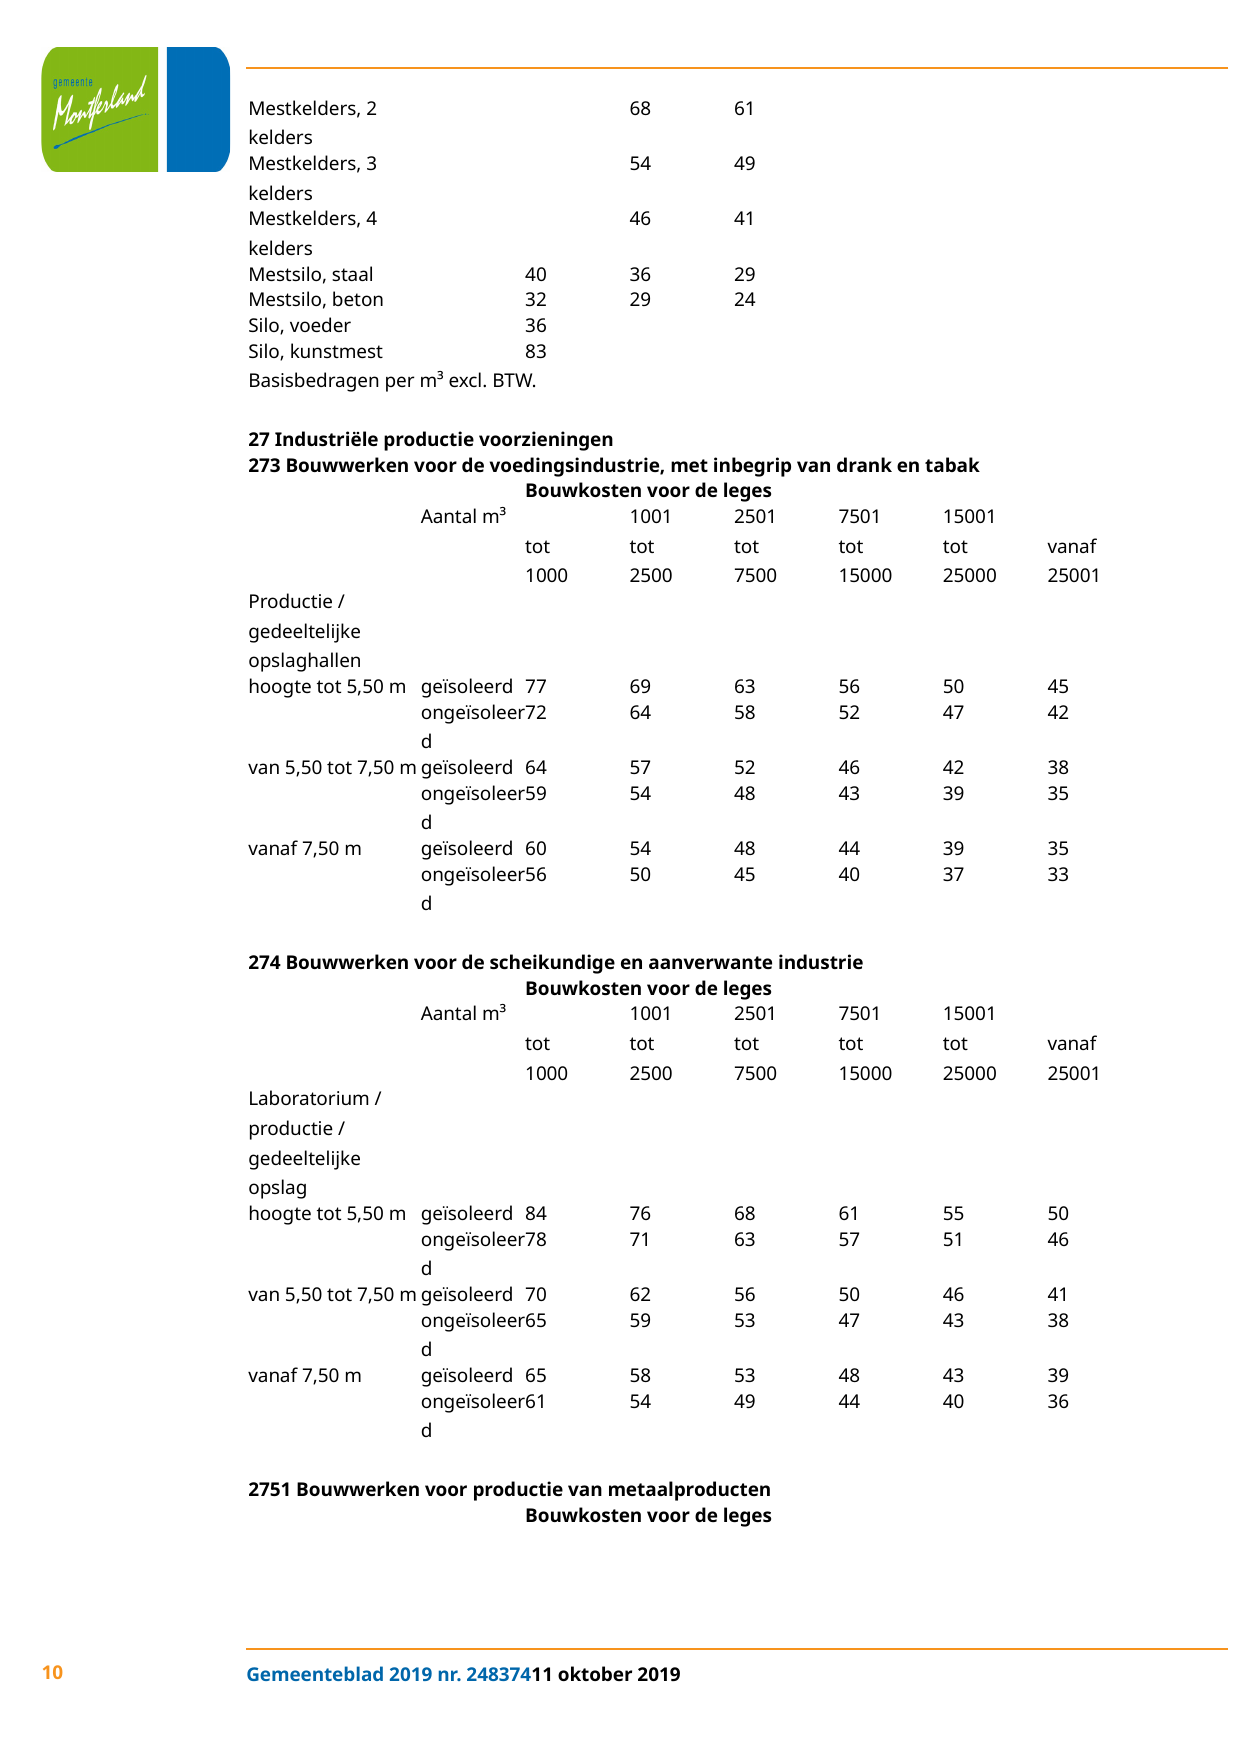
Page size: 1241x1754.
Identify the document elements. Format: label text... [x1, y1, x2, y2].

table_cell [248, 503, 421, 588]
table_cell geïsoleerd [421, 1200, 525, 1226]
table_cell 62 [629, 1281, 734, 1307]
table_cell [248, 780, 421, 835]
table_cell 84 [525, 1200, 629, 1226]
table_cell [943, 286, 1047, 312]
table_cell 29 [629, 286, 734, 312]
table_cell [248, 1388, 421, 1443]
table_cell 61 [525, 1388, 629, 1443]
table_cell [838, 261, 943, 286]
table_cell 70 [525, 1281, 629, 1307]
table_cell geïsoleerd [421, 1281, 525, 1307]
table_cell 54 [629, 780, 734, 835]
table_cell 1001 tot 2500 [629, 1001, 734, 1086]
table_cell [525, 95, 629, 150]
table_cell 50 [943, 673, 1047, 699]
table_cell 48 [734, 835, 838, 861]
table_cell ongeïsoleerd [421, 861, 525, 916]
table_cell [1047, 261, 1152, 286]
table_cell 55 [943, 1200, 1047, 1226]
table_cell 15001 tot 25000 [943, 503, 1047, 588]
table_cell 44 [838, 835, 943, 861]
table_cell 48 [838, 1362, 943, 1388]
table_cell 56 [734, 1281, 838, 1307]
table_cell van 5,50 tot 7,50 m [248, 754, 421, 780]
table_cell [943, 205, 1047, 261]
table_cell 68 [629, 95, 734, 150]
table_cell 38 [1047, 754, 1152, 780]
table_cell hoogte tot 5,50 m [248, 1200, 421, 1226]
table_cell [838, 312, 943, 338]
table_cell 273 Bouwwerken voor de voedingsindustrie, met inbegrip van drank en tabak [248, 452, 1152, 478]
table_cell 41 [734, 205, 838, 261]
table_cell [838, 286, 943, 312]
table_cell 49 [734, 1388, 838, 1443]
table_cell [943, 312, 1047, 338]
table_cell 69 [629, 673, 734, 699]
table_cell 59 [629, 1307, 734, 1362]
table_cell 2501 tot 7500 [734, 503, 838, 588]
table_cell vanaf 7,50 m [248, 835, 421, 861]
table_cell 44 [838, 1388, 943, 1443]
table_cell [629, 312, 734, 338]
table_header 2751 Bouwwerken voor productie van metaalproducten [248, 1476, 1152, 1502]
table_cell [1047, 95, 1152, 150]
table_cell Aantal m³ [421, 1001, 525, 1086]
table_cell [421, 478, 525, 503]
table_cell 43 [943, 1307, 1047, 1362]
table_cell 65 [525, 1307, 629, 1362]
table_cell 39 [943, 780, 1047, 835]
table_cell 47 [943, 699, 1047, 754]
table_cell Bouwkosten voor de leges [525, 975, 1152, 1001]
table_cell 49 [734, 150, 838, 205]
table_cell 50 [838, 1281, 943, 1307]
table_cell Productie / gedeeltelijke opslaghallen [248, 588, 421, 673]
table_cell [1047, 588, 1152, 673]
table_cell 56 [525, 861, 629, 916]
table_cell 43 [838, 780, 943, 835]
table_cell 53 [734, 1362, 838, 1388]
table_cell 35 [1047, 780, 1152, 835]
table_cell 45 [1047, 673, 1152, 699]
table_cell [838, 588, 943, 673]
table_cell 41 [1047, 1281, 1152, 1307]
table_cell 57 [838, 1226, 943, 1281]
table_cell Mestkelders, 2 kelders [248, 95, 421, 150]
table_cell Silo, kunstmest [248, 338, 421, 364]
table_cell 78 [525, 1226, 629, 1281]
table_header 27 Industriële productie voorzieningen [248, 426, 1152, 452]
table_cell 46 [629, 205, 734, 261]
table_cell 47 [838, 1307, 943, 1362]
table_cell Mestsilo, staal [248, 261, 421, 286]
table_cell [943, 95, 1047, 150]
table_cell [734, 338, 838, 364]
table_cell 42 [943, 754, 1047, 780]
table_cell [734, 588, 838, 673]
table_cell ongeïsoleerd [421, 1226, 525, 1281]
table_cell 2501 tot 7500 [734, 1001, 838, 1086]
table_cell 35 [1047, 835, 1152, 861]
table_cell Mestkelders, 4 kelders [248, 205, 421, 261]
table_cell 33 [1047, 861, 1152, 916]
table_cell 54 [629, 150, 734, 205]
table_cell 29 [734, 261, 838, 286]
table_cell [421, 588, 525, 673]
table_cell 42 [1047, 699, 1152, 754]
table_cell 36 [1047, 1388, 1152, 1443]
table_cell [838, 150, 943, 205]
table_cell [943, 338, 1047, 364]
table_cell 40 [943, 1388, 1047, 1443]
table_cell [943, 150, 1047, 205]
table_cell Laboratorium / productie / gedeeltelijke opslag [248, 1086, 421, 1200]
table_cell ongeïsoleerd [421, 1307, 525, 1362]
table_cell 46 [1047, 1226, 1152, 1281]
table_cell [525, 588, 629, 673]
table_cell 50 [629, 861, 734, 916]
table_cell [943, 261, 1047, 286]
table_cell [1047, 312, 1152, 338]
table_cell [838, 1086, 943, 1200]
table_cell geïsoleerd [421, 1362, 525, 1388]
table_cell hoogte tot 5,50 m [248, 673, 421, 699]
table_cell [943, 588, 1047, 673]
table_cell 63 [734, 673, 838, 699]
table_cell 65 [525, 1362, 629, 1388]
table_cell 32 [525, 286, 629, 312]
text Basisbedragen per m³ excl. BTW. [248, 367, 1152, 393]
table_cell ongeïsoleerd [421, 699, 525, 754]
table_cell 39 [943, 835, 1047, 861]
table_cell Bouwkosten voor de leges [525, 1502, 1152, 1527]
table_cell 43 [943, 1362, 1047, 1388]
table_cell [525, 1086, 629, 1200]
table_cell geïsoleerd [421, 835, 525, 861]
table_cell 60 [525, 835, 629, 861]
table_cell 68 [734, 1200, 838, 1226]
table_cell 56 [838, 673, 943, 699]
table_cell [421, 150, 525, 205]
table_cell [734, 312, 838, 338]
table_cell 64 [629, 699, 734, 754]
table_cell [421, 1502, 525, 1527]
table_cell [943, 1086, 1047, 1200]
table_cell 50 [1047, 1200, 1152, 1226]
table_cell [1047, 286, 1152, 312]
table_cell [1047, 150, 1152, 205]
table_cell 52 [838, 699, 943, 754]
table_cell 83 [525, 338, 629, 364]
table_cell [248, 1502, 421, 1527]
table_cell [421, 95, 525, 150]
table_cell 71 [629, 1226, 734, 1281]
table_cell 64 [525, 754, 629, 780]
table_cell 46 [838, 754, 943, 780]
picture [41, 47, 231, 172]
table_cell tot 1000 [525, 1001, 629, 1086]
table_cell 58 [734, 699, 838, 754]
table_cell 53 [734, 1307, 838, 1362]
table_cell 40 [525, 261, 629, 286]
table_cell 46 [943, 1281, 1047, 1307]
table_cell 57 [629, 754, 734, 780]
table_cell van 5,50 tot 7,50 m [248, 1281, 421, 1307]
table_cell geïsoleerd [421, 673, 525, 699]
table_cell 72 [525, 699, 629, 754]
table_cell [1047, 205, 1152, 261]
table_cell 40 [838, 861, 943, 916]
table_cell [248, 861, 421, 916]
table_cell geïsoleerd [421, 754, 525, 780]
table_cell [421, 338, 525, 364]
table_cell [248, 975, 421, 1001]
table_cell [248, 1226, 421, 1281]
table_cell 24 [734, 286, 838, 312]
table_cell 77 [525, 673, 629, 699]
table_cell 61 [734, 95, 838, 150]
table_cell tot 1000 [525, 503, 629, 588]
table_cell [629, 338, 734, 364]
table_cell [421, 1086, 525, 1200]
table_cell 45 [734, 861, 838, 916]
table_cell Bouwkosten voor de leges [525, 478, 1152, 503]
table_cell 36 [525, 312, 629, 338]
table_cell [421, 975, 525, 1001]
table_cell vanaf 25001 [1047, 1001, 1152, 1086]
table_cell [421, 286, 525, 312]
table_cell 39 [1047, 1362, 1152, 1388]
table_cell [248, 478, 421, 503]
table_cell [1047, 338, 1152, 364]
table_cell [838, 205, 943, 261]
table_cell Aantal m³ [421, 503, 525, 588]
table_cell [1047, 1086, 1152, 1200]
table_cell vanaf 7,50 m [248, 1362, 421, 1388]
table_cell [248, 1001, 421, 1086]
table_cell [525, 205, 629, 261]
table_cell [248, 1307, 421, 1362]
table_cell 7501 tot 15000 [838, 503, 943, 588]
table_cell 1001 tot 2500 [629, 503, 734, 588]
table_cell 59 [525, 780, 629, 835]
table_cell vanaf 25001 [1047, 503, 1152, 588]
table_cell 52 [734, 754, 838, 780]
table_cell 38 [1047, 1307, 1152, 1362]
table_cell [629, 588, 734, 673]
table_cell 51 [943, 1226, 1047, 1281]
table_cell 36 [629, 261, 734, 286]
table_cell 37 [943, 861, 1047, 916]
table_cell [421, 205, 525, 261]
table_cell 63 [734, 1226, 838, 1281]
table_cell [421, 261, 525, 286]
table_cell ongeïsoleerd [421, 1388, 525, 1443]
table_cell 61 [838, 1200, 943, 1226]
table_cell [838, 95, 943, 150]
table_cell [248, 699, 421, 754]
table_cell ongeïsoleerd [421, 780, 525, 835]
table_header 274 Bouwwerken voor de scheikundige en aanverwante industrie [248, 949, 1152, 975]
table_cell 15001 tot 25000 [943, 1001, 1047, 1086]
table_cell [525, 150, 629, 205]
table_cell 58 [629, 1362, 734, 1388]
table_cell [734, 1086, 838, 1200]
table_cell 48 [734, 780, 838, 835]
table_cell Mestsilo, beton [248, 286, 421, 312]
table_cell Mestkelders, 3 kelders [248, 150, 421, 205]
table_cell 76 [629, 1200, 734, 1226]
table_cell 54 [629, 1388, 734, 1443]
table_cell 7501 tot 15000 [838, 1001, 943, 1086]
table_cell Silo, voeder [248, 312, 421, 338]
table_cell [421, 312, 525, 338]
table_cell 54 [629, 835, 734, 861]
table_cell [629, 1086, 734, 1200]
table_cell [838, 338, 943, 364]
